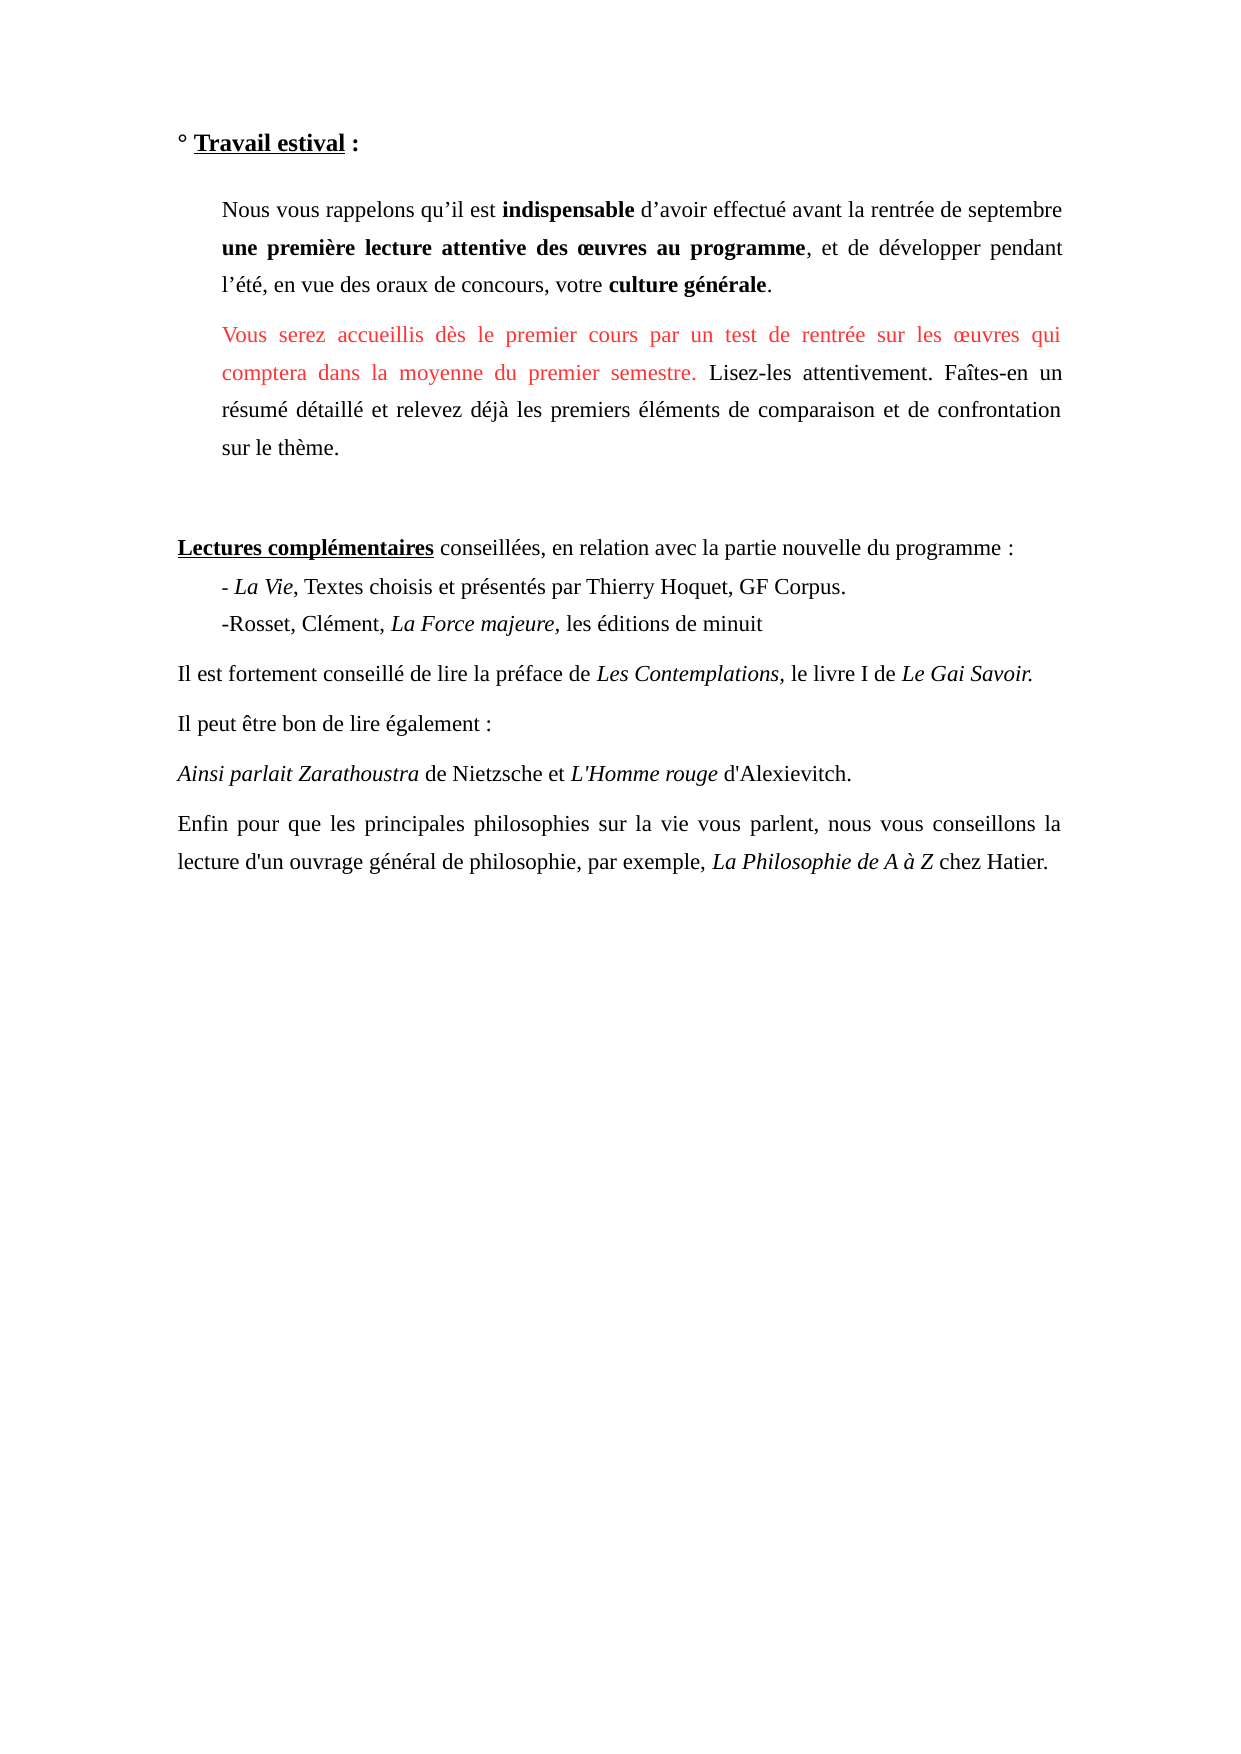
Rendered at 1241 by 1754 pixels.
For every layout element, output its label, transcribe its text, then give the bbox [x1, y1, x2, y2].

text -Rosset, Clément, La Force majeure, les éditions de minuit [177, 599, 1063, 637]
text - La Vie, Textes choisis et présentés par Thierry Hoquet, GF Corpus. [177, 573, 1063, 599]
text Il peut être bon de lire également : [177, 699, 1063, 737]
text Enfin pour que les principales philosophies sur la vie vous parlent, nous vous conseillons la lecture d'un ouvrage général de philosophie, par exemple, La Philosophie de A à Z chez Hatier. [177, 799, 1063, 874]
text Vous serez accueillis dès le premier cours par un test de rentrée sur les œuvres qui comptera dans la moyenne du premier semestre. Lisez-les attentivement. Faîtes-en un résumé détaillé et relevez déjà les premiers éléments de comparaison et de confrontation sur le thème. [222, 310, 1063, 460]
text Ainsi parlait Zarathoustra de Nietzsche et L'Homme rouge d'Alexievitch. [177, 749, 1063, 787]
text Nous vous rappelons qu’il est indispensable d’avoir effectué avant la rentrée de septembre une première lecture attentive des œuvres au programme, et de développer pendant l’été, en vue des oraux de concours, votre culture générale. [222, 185, 1063, 298]
text Lectures complémentaires conseillées, en relation avec la partie nouvelle du programme : [177, 523, 1063, 560]
text Il est fortement conseillé de lire la préface de Les Contemplations, le livre I de Le Gai Savoir. [177, 649, 1063, 687]
text ° Travail estival : [177, 128, 1063, 157]
